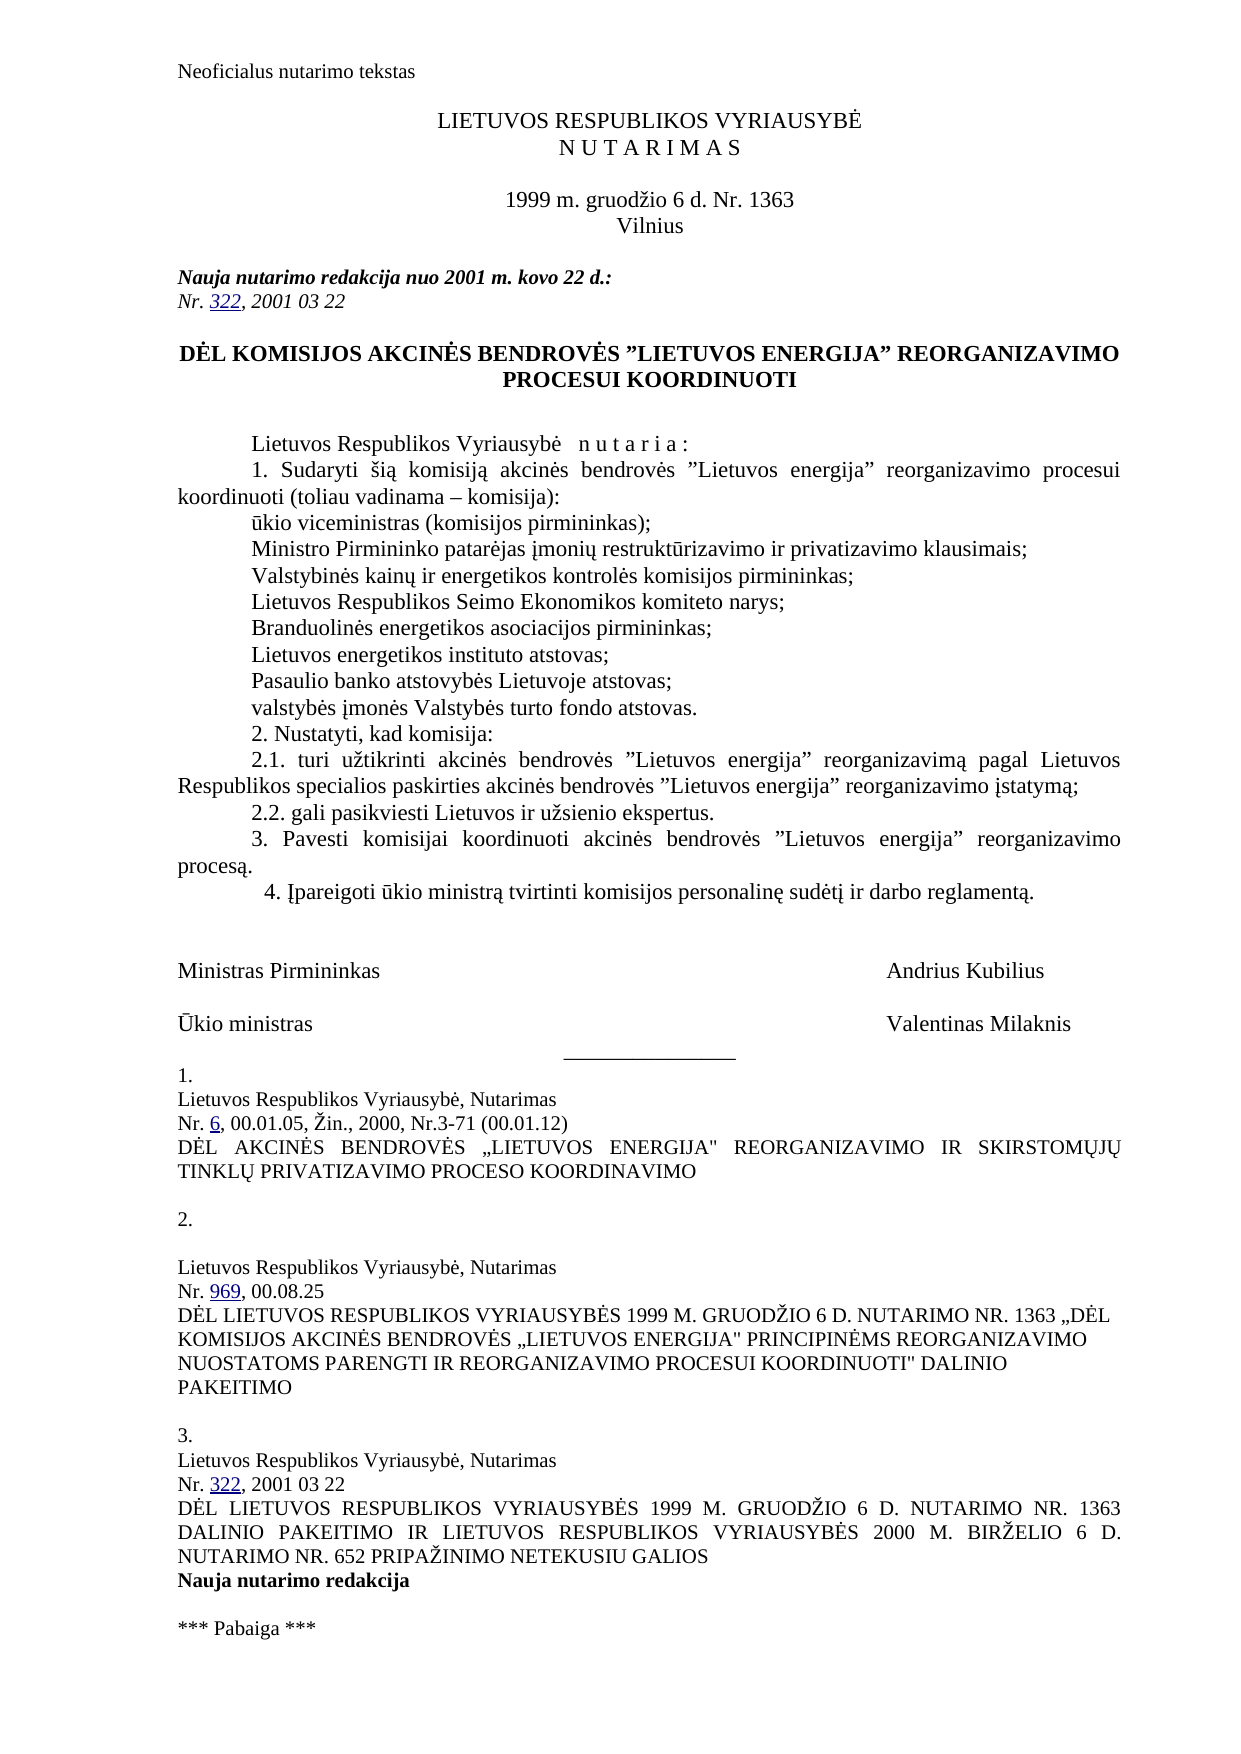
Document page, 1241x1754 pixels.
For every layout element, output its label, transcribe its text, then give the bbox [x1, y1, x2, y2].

text Lietuvos Respublikos Vyriausybė n u t a r i a : [177, 430, 1122, 456]
subtitle Nr. 322, 2001 03 22 [177, 289, 1122, 313]
text Lietuvos Respublikos Vyriausybė, Nutarimas [177, 1255, 1122, 1279]
text DĖL AKCINĖS BENDROVĖS „LIETUVOS ENERGIJA" REORGANIZAVIMO IR SKIRSTOMŲJŲ TINKLŲ PRIVATIZAVIMO PROCESO KOORDINAVIMO [177, 1135, 1122, 1183]
text 3. Pavesti komisijai koordinuoti akcinės bendrovės ”Lietuvos energija” reorganizavimo procesą. [177, 825, 1122, 878]
text 2.2. gali pasikviesti Lietuvos ir užsienio ekspertus. [177, 799, 1122, 825]
text Nauja nutarimo redakcija nuo 2001 m. kovo 22 d.: [177, 265, 1122, 289]
text 4. Įpareigoti ūkio ministrą tvirtinti komisijos personalinę sudėtį ir darbo reglamentą. [177, 878, 1122, 904]
text Nauja nutarimo redakcija [177, 1568, 1122, 1592]
text ūkio viceministras (komisijos pirmininkas); [177, 509, 1122, 535]
text 1. [177, 1062, 1122, 1087]
text Branduolinės energetikos asociacijos pirmininkas; [177, 614, 1122, 641]
text Lietuvos Respublikos Vyriausybė, Nutarimas [177, 1447, 1122, 1472]
text valstybės įmonės Valstybės turto fondo atstovas. [177, 693, 1122, 720]
text DĖL LIETUVOS RESPUBLIKOS VYRIAUSYBĖS 1999 M. GRUODŽIO 6 D. NUTARIMO NR. 1363 DALINIO PAKEITIMO IR LIETUVOS RESPUBLIKOS VYRIAUSYBĖS 2000 M. BIRŽELIO 6 D. NUTARIMO NR. 652 PRIPAŽINIMO NETEKUSIU GALIOS [177, 1496, 1122, 1568]
text Lietuvos Respublikos Seimo Ekonomikos komiteto narys; [177, 588, 1122, 614]
text Nr. 322, 2001 03 22 [177, 1472, 1122, 1496]
text N U T A R I M A S [177, 133, 1122, 160]
text 2. [177, 1207, 1122, 1231]
text _______________ [177, 1036, 1122, 1062]
text Lietuvos Respublikos Vyriausybė, Nutarimas [177, 1087, 1122, 1111]
text Ministras Pirmininkas Andrius Kubilius [177, 957, 1122, 983]
text LIETUVOS RESPUBLIKOS VYRIAUSYBĖ [177, 107, 1122, 133]
text 1999 m. gruodžio 6 d. Nr. 1363 [177, 186, 1122, 213]
text Ūkio ministras Valentinas Milaknis [177, 1010, 1122, 1036]
text Valstybinės kainų ir energetikos kontrolės komisijos pirmininkas; [177, 562, 1122, 588]
text Vilnius [177, 213, 1122, 239]
text 2.1. turi užtikrinti akcinės bendrovės ”Lietuvos energija” reorganizavimą pagal Lietuvos Respublikos specialios paskirties akcinės bendrovės ”Lietuvos energija” reorganizavimo įstatymą; [177, 746, 1122, 799]
text 2. Nustatyti, kad komisija: [177, 720, 1122, 746]
text *** Pabaiga *** [177, 1616, 1122, 1640]
text Pasaulio banko atstovybės Lietuvoje atstovas; [177, 667, 1122, 693]
text 3. [177, 1423, 1122, 1447]
text DĖL LIETUVOS RESPUBLIKOS VYRIAUSYBĖS 1999 M. GRUODŽIO 6 D. NUTARIMO NR. 1363 „DĖL KOMISIJOS AKCINĖS BENDROVĖS „LIETUVOS ENERGIJA" PRINCIPINĖMS REORGANIZAVIMO NUOSTATOMS PARENGTI IR REORGANIZAVIMO PROCESUI KOORDINUOTI" DALINIO PAKEITIMO [177, 1303, 1122, 1399]
text Nr. 969, 00.08.25 [177, 1279, 1122, 1303]
text Nr. 6, 00.01.05, Žin., 2000, Nr.3-71 (00.01.12) [177, 1111, 1122, 1135]
text DĖL KOMISIJOS AKCINĖS BENDROVĖS ”LIETUVOS ENERGIJA” REORGANIZAVIMO PROCESUI KOORDINUOTI [177, 340, 1122, 392]
text Neoficialus nutarimo tekstas [177, 59, 1122, 83]
text Ministro Pirmininko patarėjas įmonių restruktūrizavimo ir privatizavimo klausimais; [177, 535, 1122, 562]
text Lietuvos energetikos instituto atstovas; [177, 641, 1122, 667]
text 1. Sudaryti šią komisiją akcinės bendrovės ”Lietuvos energija” reorganizavimo procesui koordinuoti (toliau vadinama – komisija): [177, 456, 1122, 509]
